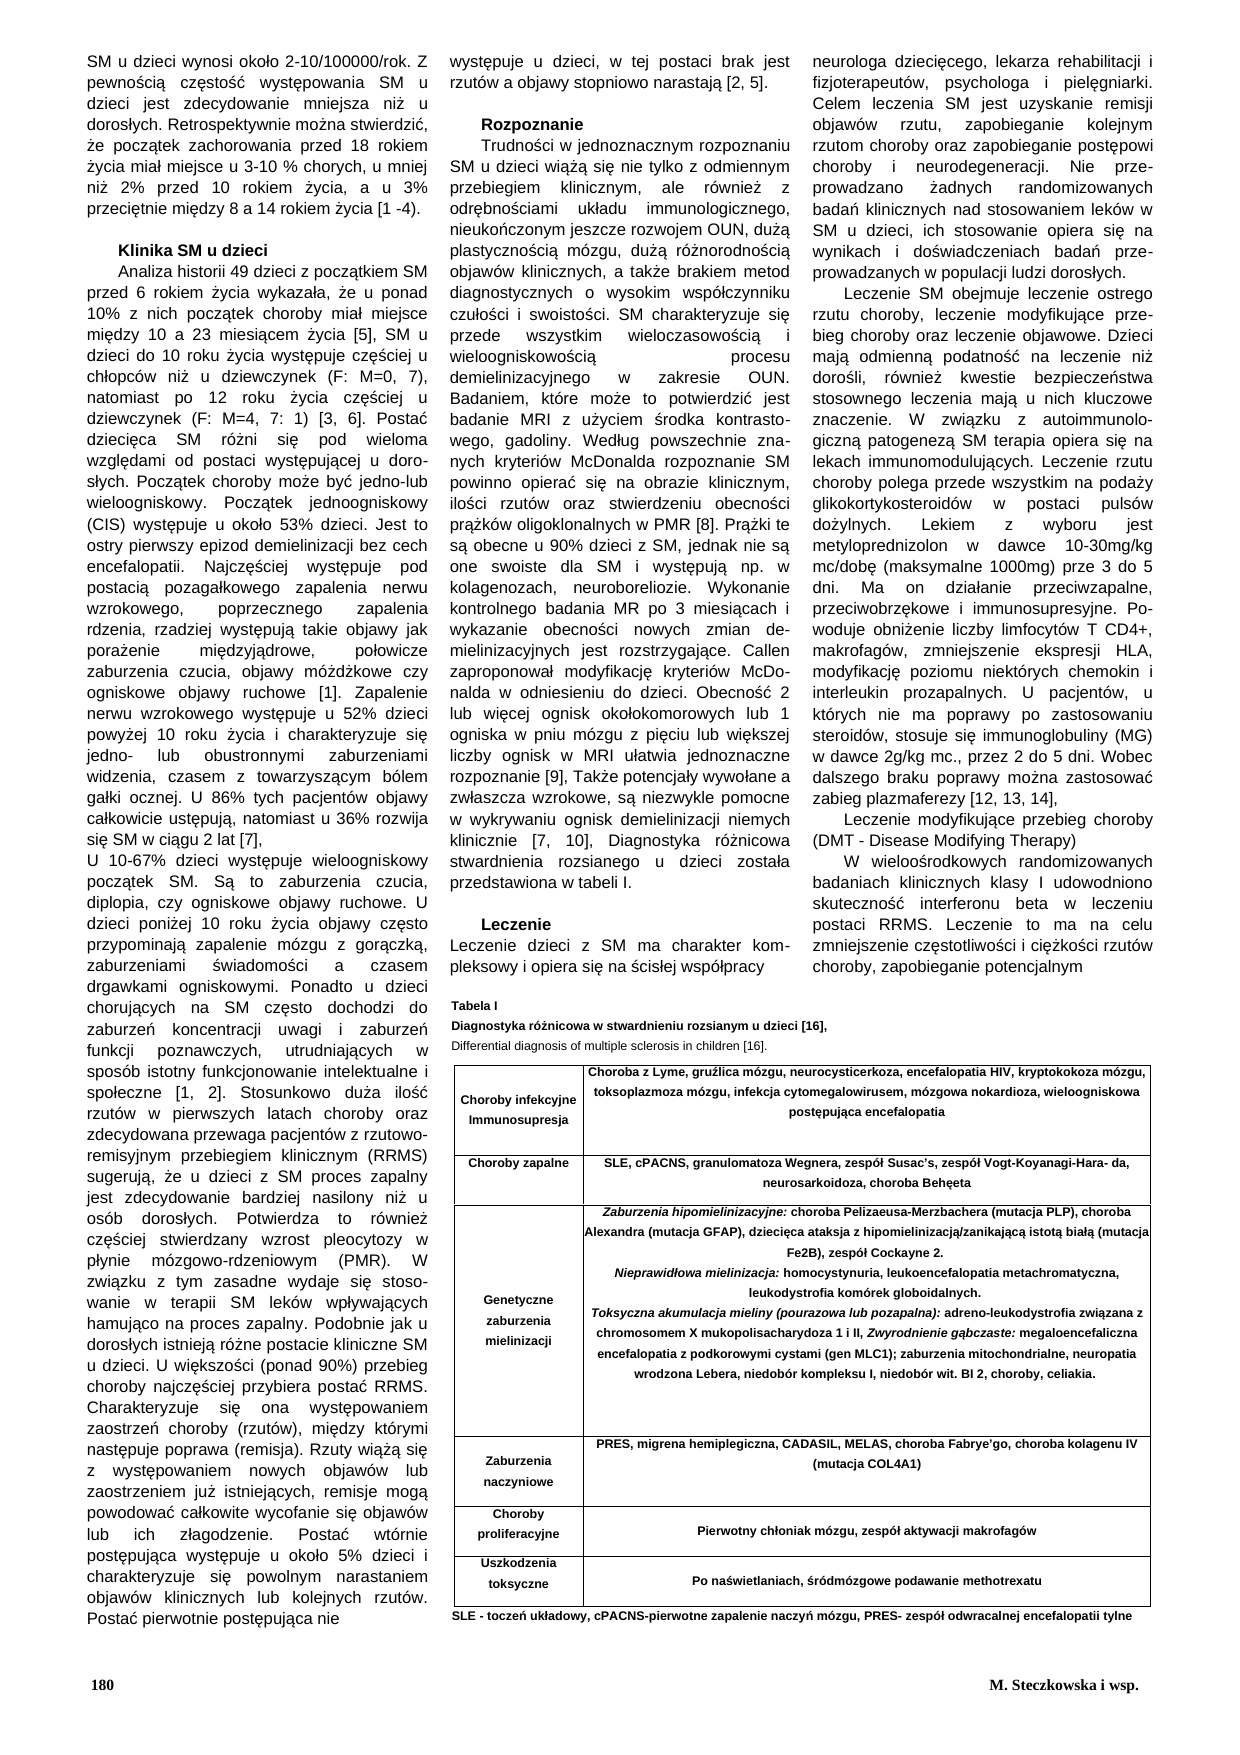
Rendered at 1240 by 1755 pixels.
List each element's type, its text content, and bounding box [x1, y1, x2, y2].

table_cell PRES, migrena hemiplegiczna, CADASIL, MELAS, choroba Fabrye’go, choroba kolagenu IV (mutacja COL4A1) [584, 1437, 1150, 1506]
text występuje u dzieci, w tej postaci brak jest rzutów a objawy stopniowo narastają [2, 5]. [449, 52, 790, 92]
text Trudności w jednoznacznym rozpo­znaniu SM u dzieci wiążą się nie tylko z odmiennym przebiegiem klinicznym, ale również z odrębnościami układu immuno­logicznego, nieukończonym jeszcze roz­wojem OUN, dużą plastycznością mózgu, dużą różnorodnością objawów klinicznych, a także brakiem metod diagnostycznych o wysokim współczynniku czułości i swoisto­ści. SM charakteryzuje się przede wszystkim wieloczasowością i wieloogniskowością pro­cesu demielinizacyjnego w zakresie OUN. Badaniem, które może to potwierdzić jest badanie MRI z użyciem środka kontrasto­wego, gadoliny. Według powszechnie zna­nych kryteriów McDonalda rozpoznanie SM powinno opierać się na obrazie klinicznym, ilości rzutów oraz stwierdzeniu obecności prążków oligoklonalnych w PMR [8]. Prążki te są obecne u 90% dzieci z SM, jednak nie są one swoiste dla SM i występują np. w kolagenozach, neuroboreliozie. Wykonanie kontrolnego badania MR po 3 miesiącach i wykazanie obecności nowych zmian de- mielinizacyjnych jest rozstrzygające. Callen zaproponował modyfikację kryteriów McDo­nalda w odniesieniu do dzieci. Obecność 2 lub więcej ognisk okołokomorowych lub 1 ogniska w pniu mózgu z pięciu lub większej liczby ognisk w MRI ułatwia jednoznaczne rozpoznanie [9], Także potencjały wywo­łane a zwłaszcza wzrokowe, są niezwykle pomocne w wykrywaniu ognisk demielini­zacji niemych klinicznie [7, 10], Diagnostyka różnicowa stwardnienia rozsianego u dzieci została przedstawiona w tabeli I. [449, 136, 790, 892]
text Leczenie modyfikujące przebieg cho­roby (DMT - Disease Modifying Therapy) [812, 809, 1153, 850]
table_cell Uszkodzenia toksyczne [455, 1557, 583, 1606]
text SLE - toczeń układowy, cPACNS-pierwotne zapalenie naczyń mózgu, PRES- zespół odwracalnej encefalopatii tylne [452, 1609, 1153, 1623]
text M. Steczkowska i wsp. [989, 1676, 1153, 1693]
table_header Choroba z Lyme, gruźlica mózgu, neurocysticerkoza, encefalopatia HIV, kryptokokoza mózgu, toksoplazmoza mózgu, infekcja cytomegalowirusem, mózgowa nokardioza, wieloogniskowa postępująca encefalopatia [584, 1066, 1150, 1155]
table_cell Pierwotny chłoniak mózgu, zespół aktywacji makrofagów [584, 1507, 1150, 1556]
text Leczenie SM obejmuje leczenie ostrego rzutu choroby, leczenie modyfikujące prze­bieg choroby oraz leczenie objawowe. Dzie­ci mają odmienną podatność na leczenie niż dorośli, również kwestie bezpieczeństwa stosownego leczenia mają u nich kluczowe znaczenie. W związku z autoimmunolo- giczną patogenezą SM terapia opiera się na lekach immunomodulujących. Leczenie rzutu choroby polega przede wszystkim na podaży glikokortykosteroidów w postaci pulsów dożylnych. Lekiem z wyboru jest metyloprednizolon w dawce 10-30mg/kg mc/dobę (maksymalne 1000mg) prze 3 do 5 dni. Ma on działanie przeciwzapalne, przeciwobrzękowe i immunosupresyjne. Po­woduje obniżenie liczby limfocytów T CD4+, makrofagów, zmniejszenie ekspresji HLA, modyfikację poziomu niektórych chemokin i interleukin prozapalnych. U pacjentów, u których nie ma poprawy po zastosowaniu steroidów, stosuje się immunoglobuliny (MG) w dawce 2g/kg mc., przez 2 do 5 dni. Wobec dalszego braku poprawy można zastosować zabieg plazmaferezy [12, 13, 14], [812, 283, 1153, 808]
text W wieloośrodkowych randomizowanych badaniach klinicznych klasy I udowodniono skuteczność interferonu beta w leczeniu postaci RRMS. Leczenie to ma na celu zmniejszenie częstotliwości i ciężkości rzutów choroby, zapobieganie potencjalnym [812, 852, 1153, 976]
subtitle Rozpoznanie [449, 115, 790, 134]
text 180 [91, 1676, 119, 1693]
text neurologa dziecięcego, lekarza rehabilitacji i fizjoterapeutów, psychologa i pielęgniarki. Celem leczenia SM jest uzyskanie remisji objawów rzutu, zapobieganie kolejnym rzutom choroby oraz zapobieganie postę­powi choroby i neurodegeneracji. Nie prze­prowadzano żadnych randomizowanych badań klinicznych nad stosowaniem leków w SM u dzieci, ich stosowanie opiera się na wynikach i doświadczeniach badań prze­prowadzanych w populacji ludzi dorosłych. [812, 52, 1153, 282]
text U 10-67% dzieci występuje wieloogni­skowy początek SM. Są to zaburzenia czucia, diplopia, czy ogniskowe objawy ruchowe. U dzieci poniżej 10 roku życia ob­jawy często przypominają zapalenie mózgu z gorączką, zaburzeniami świadomości a czasem drgawkami ogniskowymi. Ponadto u dzieci chorujących na SM często dochodzi do zaburzeń koncentracji uwagi i zaburzeń funkcji poznawczych, utrudniających w sposób istotny funkcjonowanie intelektu­alne i społeczne [1, 2]. Stosunkowo duża ilość rzutów w pierwszych latach choroby oraz zdecydowana przewaga pacjentów z rzutowo-remisyjnym przebiegiem klinicznym (RRMS) sugerują, że u dzieci z SM proces zapalny jest zdecydowanie bardziej nasilony niż u osób dorosłych. Potwierdza to również częściej stwierdzany wzrost pleocytozy w płynie mózgowo-rdzeniowym (PMR). W związku z tym zasadne wydaje się stoso­wanie w terapii SM leków wpływających hamująco na proces zapalny. Podobnie jak u dorosłych istnieją różne postacie kliniczne SM u dzieci. U większości (ponad 90%) przebieg choroby najczęściej przybiera po­stać RRMS. Charakteryzuje się ona wystę­powaniem zaostrzeń choroby (rzutów), mię­dzy którymi następuje poprawa (remisja). Rzuty wiążą się z występowaniem nowych objawów lub zaostrzeniem już istniejących, remisje mogą powodować całkowite wycofa­nie się objawów lub ich złagodzenie. Postać wtórnie postępująca występuje u około 5% dzieci i charakteryzuje się powolnym nara­staniem objawów klinicznych lub kolejnych rzutów. Postać pierwotnie postępująca nie [87, 851, 428, 1628]
table_header Choroby infekcyjne Immunosupresja [455, 1066, 583, 1155]
table_cell Choroby zapalne [455, 1156, 583, 1204]
subtitle Leczenie [449, 914, 790, 933]
table_cell Zaburzenia hipomielinizacyjne: choroba Pelizaeusa-Merzbachera (mutacja PLP), choro­ba Alexandra (mutacja GFAP), dziecięca ataksja z hipomielinizacją/zanikającą istotą białą (mutacja Fe2B), zespół Cockayne 2. Nieprawidłowa mielinizacja: homocystynuria, leukoencefalopatia metachromatyczna, leukodystrofia komórek globoidalnych. Toksyczna akumulacja mieliny (pourazowa lub pozapalna): adreno-leukodystrofia zwią­zana z chromosomem X mukopolisacharydoza 1 i II, Zwyrodnienie gąbczaste: megaloencefaliczna encefalopatia z podkorowymi cystami (gen MLC1); zaburzenia mitochondrialne, neuropatia wrodzona Lebera, niedobór kompleksu I, niedobór wit. BI 2, choroby, celiakia. [584, 1206, 1150, 1436]
table_cell Zaburzenia naczyniowe [455, 1437, 583, 1506]
table_cell Choroby proliferacyjne [455, 1507, 583, 1556]
table_cell Genetyczne zaburzenia mielinizacji [455, 1206, 583, 1436]
table_cell Po naświetlaniach, śródmózgowe podawanie methotrexatu [584, 1557, 1150, 1606]
text SM u dzieci wynosi około 2-10/100000/rok. Z pewnością częstość występowania SM u dzieci jest zdecydowanie mniejsza niż u dorosłych. Retrospektywnie można stwier­dzić, że początek zachorowania przed 18 rokiem życia miał miejsce u 3-10 % chorych, u mniej niż 2% przed 10 rokiem życia, a u 3% przeciętnie między 8 a 14 rokiem życia [1 -4). [87, 52, 428, 218]
subtitle Klinika SM u dzieci [87, 241, 428, 260]
text Analiza historii 49 dzieci z początkiem SM przed 6 rokiem życia wykazała, że u ponad 10% z nich początek choroby miał miejsce między 10 a 23 miesiącem życia [5], SM u dzieci do 10 roku życia występuje częściej u chłopców niż u dziewczynek (F: M=0, 7), natomiast po 12 roku życia częściej u dziewczynek (F: M=4, 7: 1) [3, 6]. Postać dziecięca SM różni się pod wieloma względami od postaci występującej u doro­słych. Początek choroby może być jedno-lub wieloogniskowy. Początek jednoogniskowy (CIS) występuje u około 53% dzieci. Jest to ostry pierwszy epizod demielinizacji bez cech encefalopatii. Najczęściej występuje pod postacią pozagałkowego zapalenia nerwu wzrokowego, poprzecznego zapale­nia rdzenia, rzadziej występują takie objawy jak porażenie międzyjądrowe, połowicze zaburzenia czucia, objawy móżdżkowe czy ogniskowe objawy ruchowe [1]. Zapalenie nerwu wzrokowego występuje u 52% dzie­ci powyżej 10 roku życia i charakteryzuje się jedno- lub obustronnymi zaburzeniami widzenia, czasem z towarzyszącym bólem gałki ocznej. U 86% tych pacjentów objawy całkowicie ustępują, natomiast u 36% roz­wija się SM w ciągu 2 lat [7], [87, 262, 428, 849]
table_cell SLE, cPACNS, granulomatoza Wegnera, zespół Susac’s, zespół Vogt-Koyanagi-Hara- da, neurosarkoidoza, choroba Behęeta [584, 1156, 1150, 1204]
text Leczenie dzieci z SM ma charakter kom­pleksowy i opiera się na ścisłej współpracy [449, 935, 790, 976]
text Tabela I [451, 999, 867, 1013]
text Diagnostyka różnicowa w stwardnieniu rozsianym u dzieci [16], Differential diagnosis of multiple sclerosis in children [16]. [451, 1019, 867, 1053]
